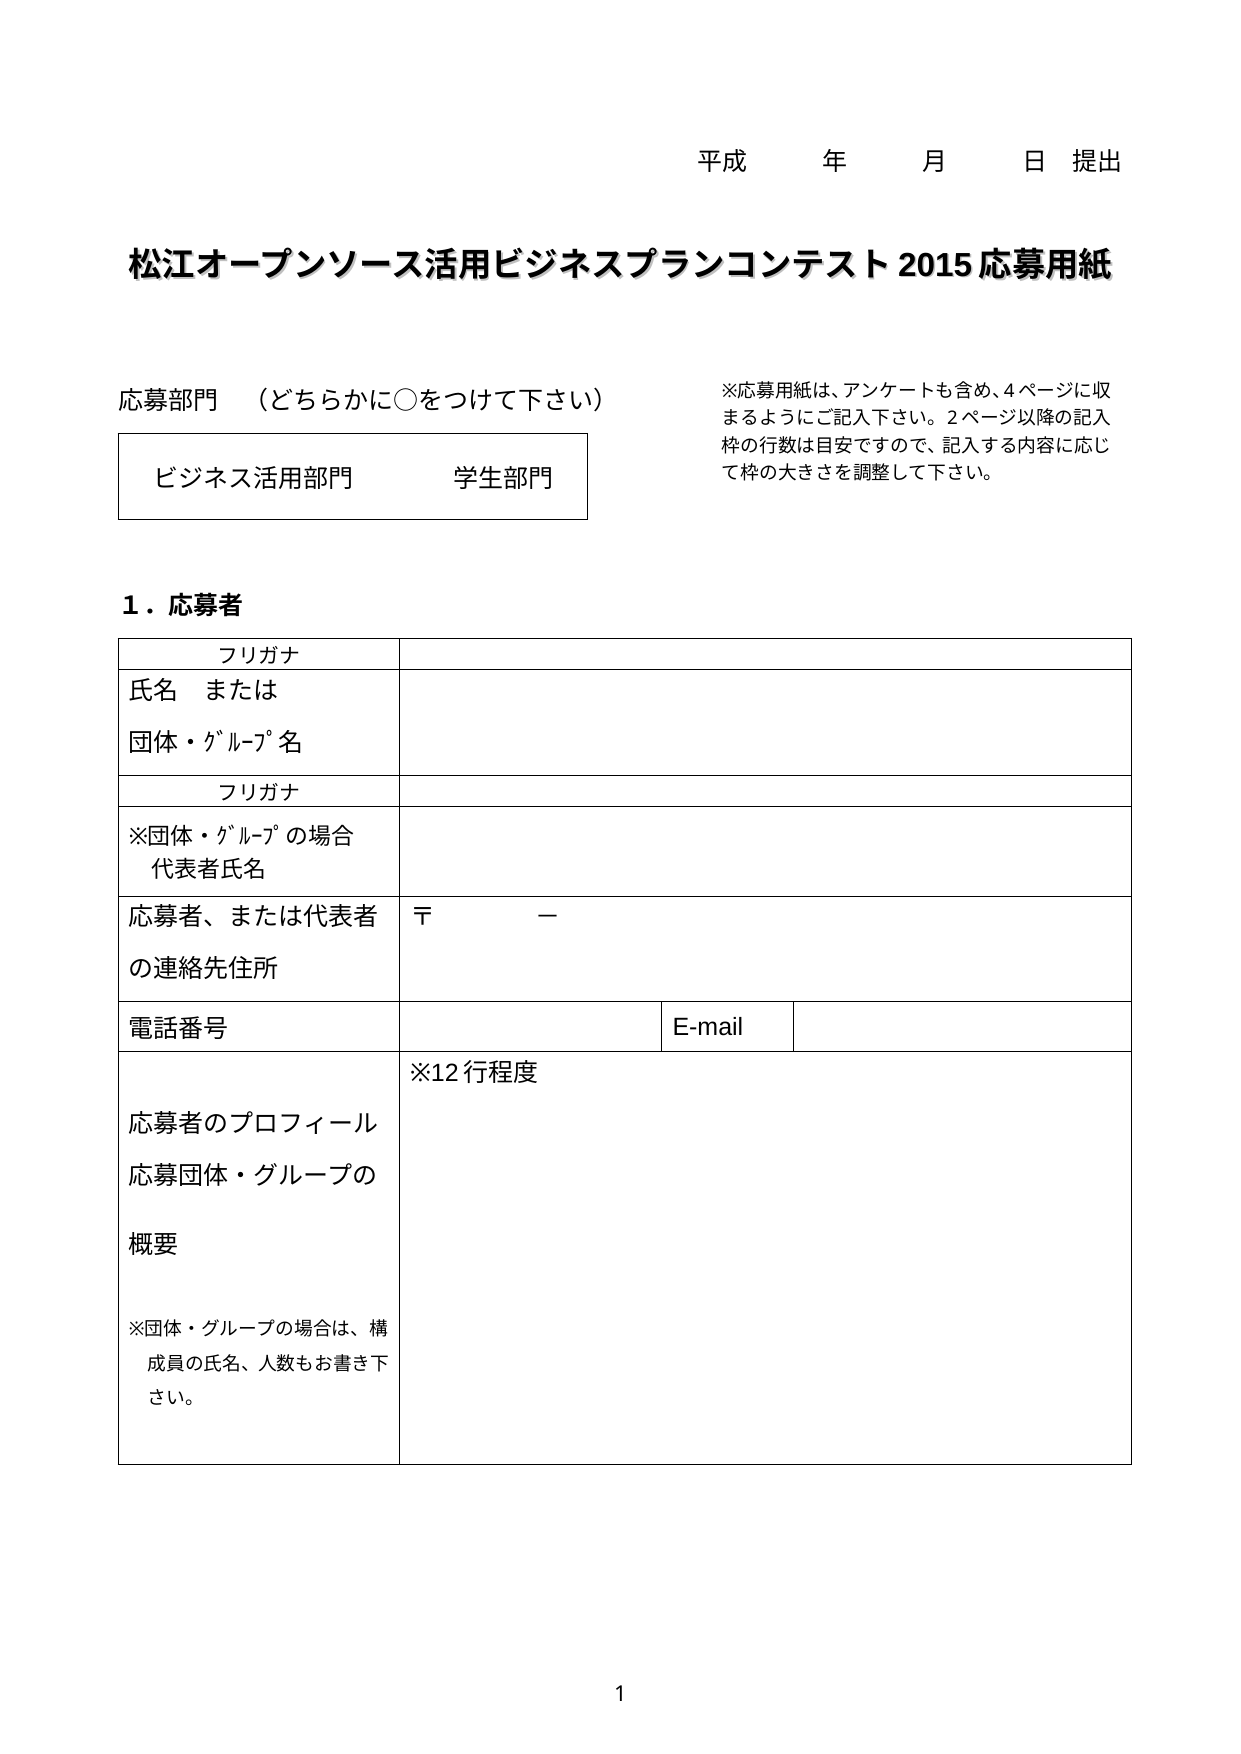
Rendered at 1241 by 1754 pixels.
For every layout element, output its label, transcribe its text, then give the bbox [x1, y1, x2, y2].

table_cell 電話番号 [119, 1002, 399, 1051]
table_header [400, 639, 1131, 669]
table_cell 応募者のプロフィール 応募団体・グループの 概要 ※団体・グループの場合は、構成員の氏名、人数もお書き下さい。 [119, 1052, 399, 1464]
table_cell 氏名 または 団体・ｸﾞﾙｰﾌﾟ名 [119, 670, 399, 775]
text １．応募者 [118, 569, 1122, 638]
table_cell 応募者、または代表者 の連絡先住所 [119, 897, 399, 1001]
table_cell [400, 1002, 661, 1051]
table_cell E-mail [662, 1002, 793, 1051]
table_header フリガナ [119, 639, 399, 669]
text 松江オープンソース活用ビジネスプランコンテスト2015応募用紙 [118, 228, 1122, 296]
table_cell フリガナ [119, 776, 399, 806]
table_cell ※団体・ｸﾞﾙｰﾌﾟの場合 代表者氏名 [119, 807, 399, 896]
text ※応募用紙は、アンケートも含め、4ページに収まるようにご記入下さい。2ページ以降の記入枠の行数は目安ですので、記入する内容に応じて枠の大きさを調整して下さい。 [722, 376, 1111, 484]
table_header ビジネス活用部門 学生部門 [119, 434, 587, 519]
table_cell 〒 － [400, 897, 1131, 1001]
table_cell [400, 776, 1131, 806]
table_cell [794, 1002, 1131, 1051]
text 平成 年 月 日 提出 [118, 125, 1122, 194]
table_cell ※12行程度 [400, 1052, 1131, 1464]
text 応募部門 （どちらかに○をつけて下さい） [118, 364, 1122, 433]
table_cell [400, 670, 1131, 775]
table_cell [400, 807, 1131, 896]
